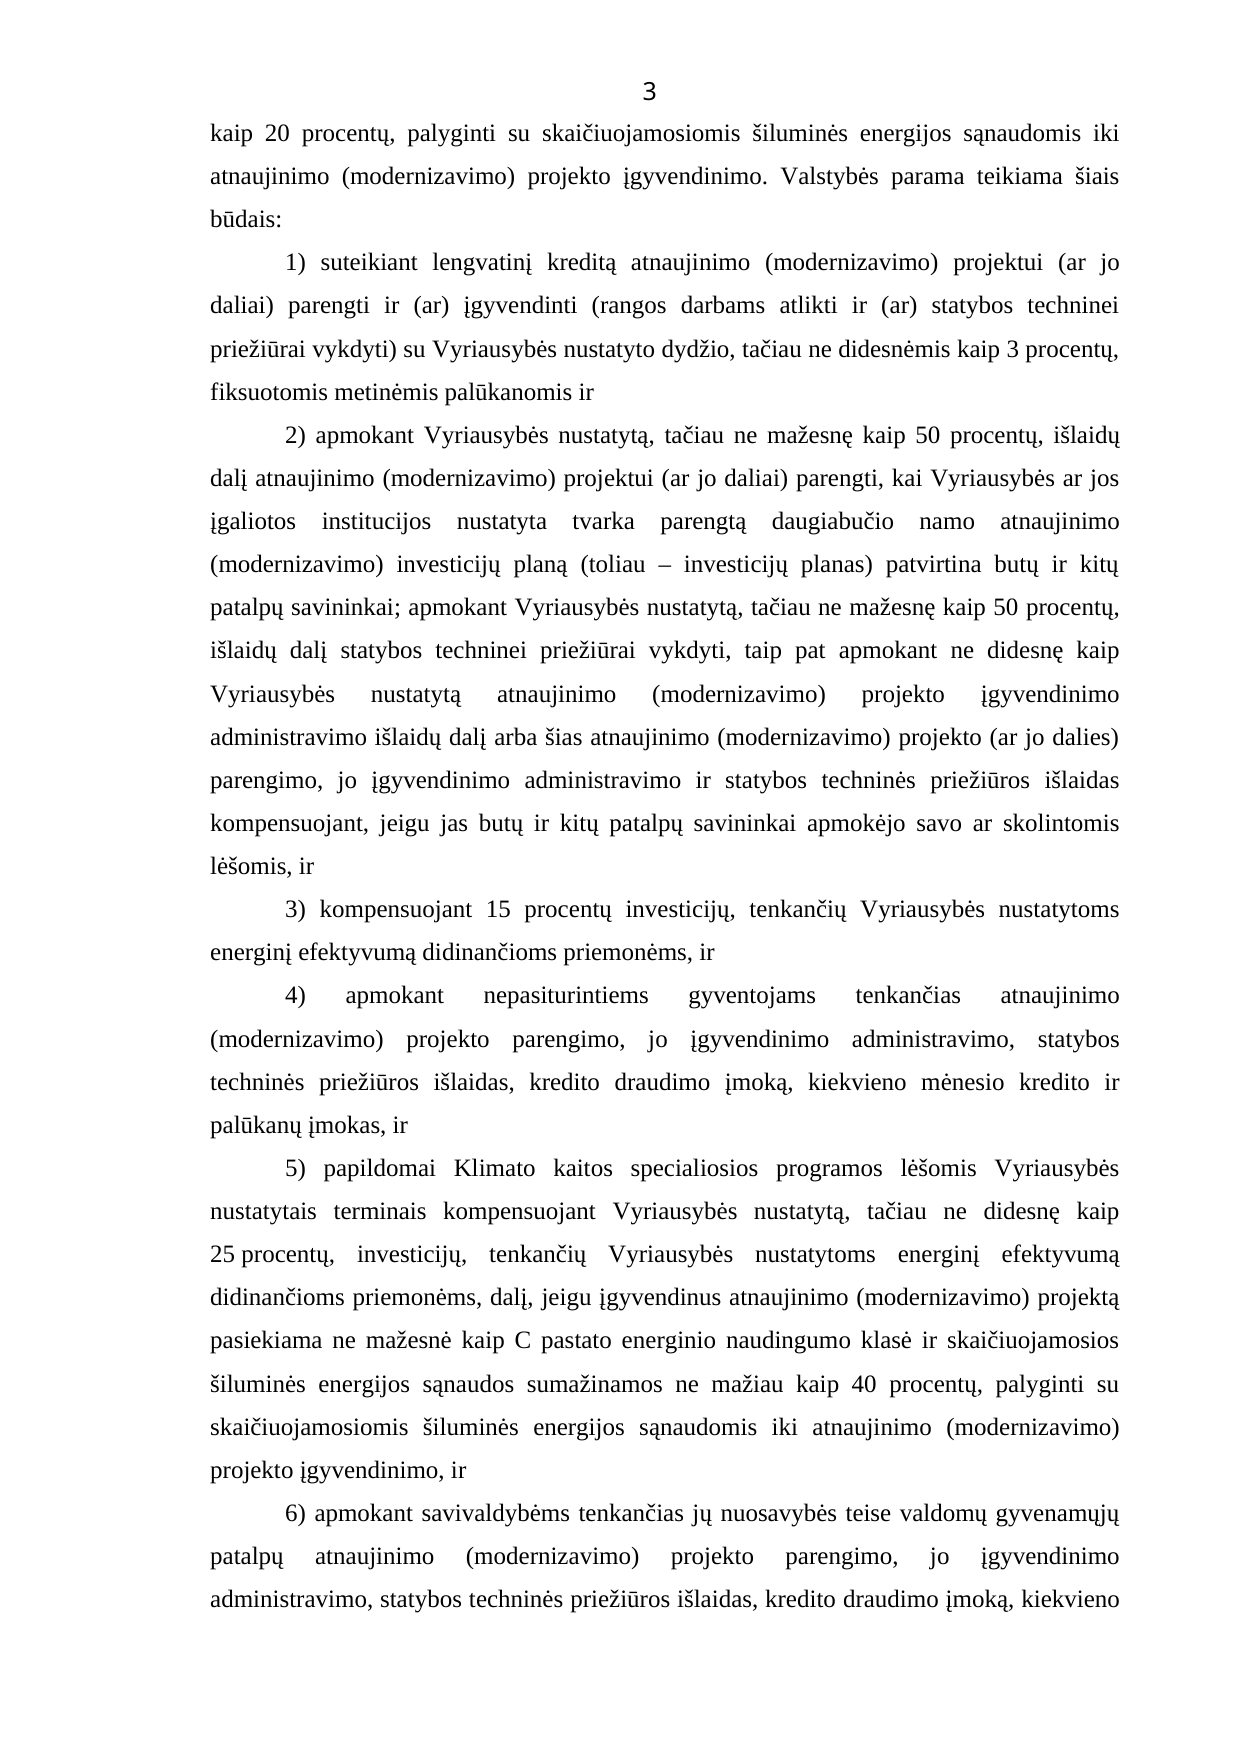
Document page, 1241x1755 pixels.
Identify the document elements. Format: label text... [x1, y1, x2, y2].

text 4) apmokant nepasiturintiems gyventojams tenkančias atnaujinimo (modernizavimo) projekto parengimo, jo įgyvendinimo administravimo, statybos techninės priežiūros išlaidas, kredito draudimo įmoką, kiekvieno mėnesio kredito ir palūkanų įmokas, ir [210, 981, 1120, 1139]
text 5) papildomai Klimato kaitos specialiosios programos lėšomis Vyriausybės nustatytais terminais kompensuojant Vyriausybės nustatytą, tačiau ne didesnę kaip 25 procentų, investicijų, tenkančių Vyriausybės nustatytoms energinį efektyvumą didinančioms priemonėms, dalį, jeigu įgyvendinus atnaujinimo (modernizavimo) projektą pasiekiama ne mažesnė kaip C pastato energinio naudingumo klasė ir skaičiuojamosios šiluminės energijos sąnaudos sumažinamos ne mažiau kaip 40 procentų, palyginti su skaičiuojamosiomis šiluminės energijos sąnaudomis iki atnaujinimo (modernizavimo) projekto įgyvendinimo, ir [210, 1153, 1120, 1484]
text 1) suteikiant lengvatinį kreditą atnaujinimo (modernizavimo) projektui (ar jo daliai) parengti ir (ar) įgyvendinti (rangos darbams atlikti ir (ar) statybos techninei priežiūrai vykdyti) su Vyriausybės nustatyto dydžio, tačiau ne didesnėmis kaip 3 procentų, fiksuotomis metinėmis palūkanomis ir [210, 247, 1120, 406]
text kaip 20 procentų, palyginti su skaičiuojamosiomis šiluminės energijos sąnaudomis iki atnaujinimo (modernizavimo) projekto įgyvendinimo. Valstybės parama teikiama šiais būdais: [210, 118, 1120, 233]
text 2) apmokant Vyriausybės nustatytą, tačiau ne mažesnę kaip 50 procentų, išlaidų dalį atnaujinimo (modernizavimo) projektui (ar jo daliai) parengti, kai Vyriausybės ar jos įgaliotos institucijos nustatyta tvarka parengtą daugiabučio namo atnaujinimo (modernizavimo) investicijų planą (toliau – investicijų planas) patvirtina butų ir kitų patalpų savininkai; apmokant Vyriausybės nustatytą, tačiau ne mažesnę kaip 50 procentų, išlaidų dalį statybos techninei priežiūrai vykdyti, taip pat apmokant ne didesnę kaip Vyriausybės nustatytą atnaujinimo (modernizavimo) projekto įgyvendinimo administravimo išlaidų dalį arba šias atnaujinimo (modernizavimo) projekto (ar jo dalies) parengimo, jo įgyvendinimo administravimo ir statybos techninės priežiūros išlaidas kompensuojant, jeigu jas butų ir kitų patalpų savininkai apmokėjo savo ar skolintomis lėšomis, ir [210, 420, 1120, 880]
text 3) kompensuojant 15 procentų investicijų, tenkančių Vyriausybės nustatytoms energinį efektyvumą didinančioms priemonėms, ir [210, 894, 1120, 966]
text 6) apmokant savivaldybėms tenkančias jų nuosavybės teise valdomų gyvenamųjų patalpų atnaujinimo (modernizavimo) projekto parengimo, jo įgyvendinimo administravimo, statybos techninės priežiūros išlaidas, kredito draudimo įmoką, kiekvieno [210, 1498, 1120, 1613]
